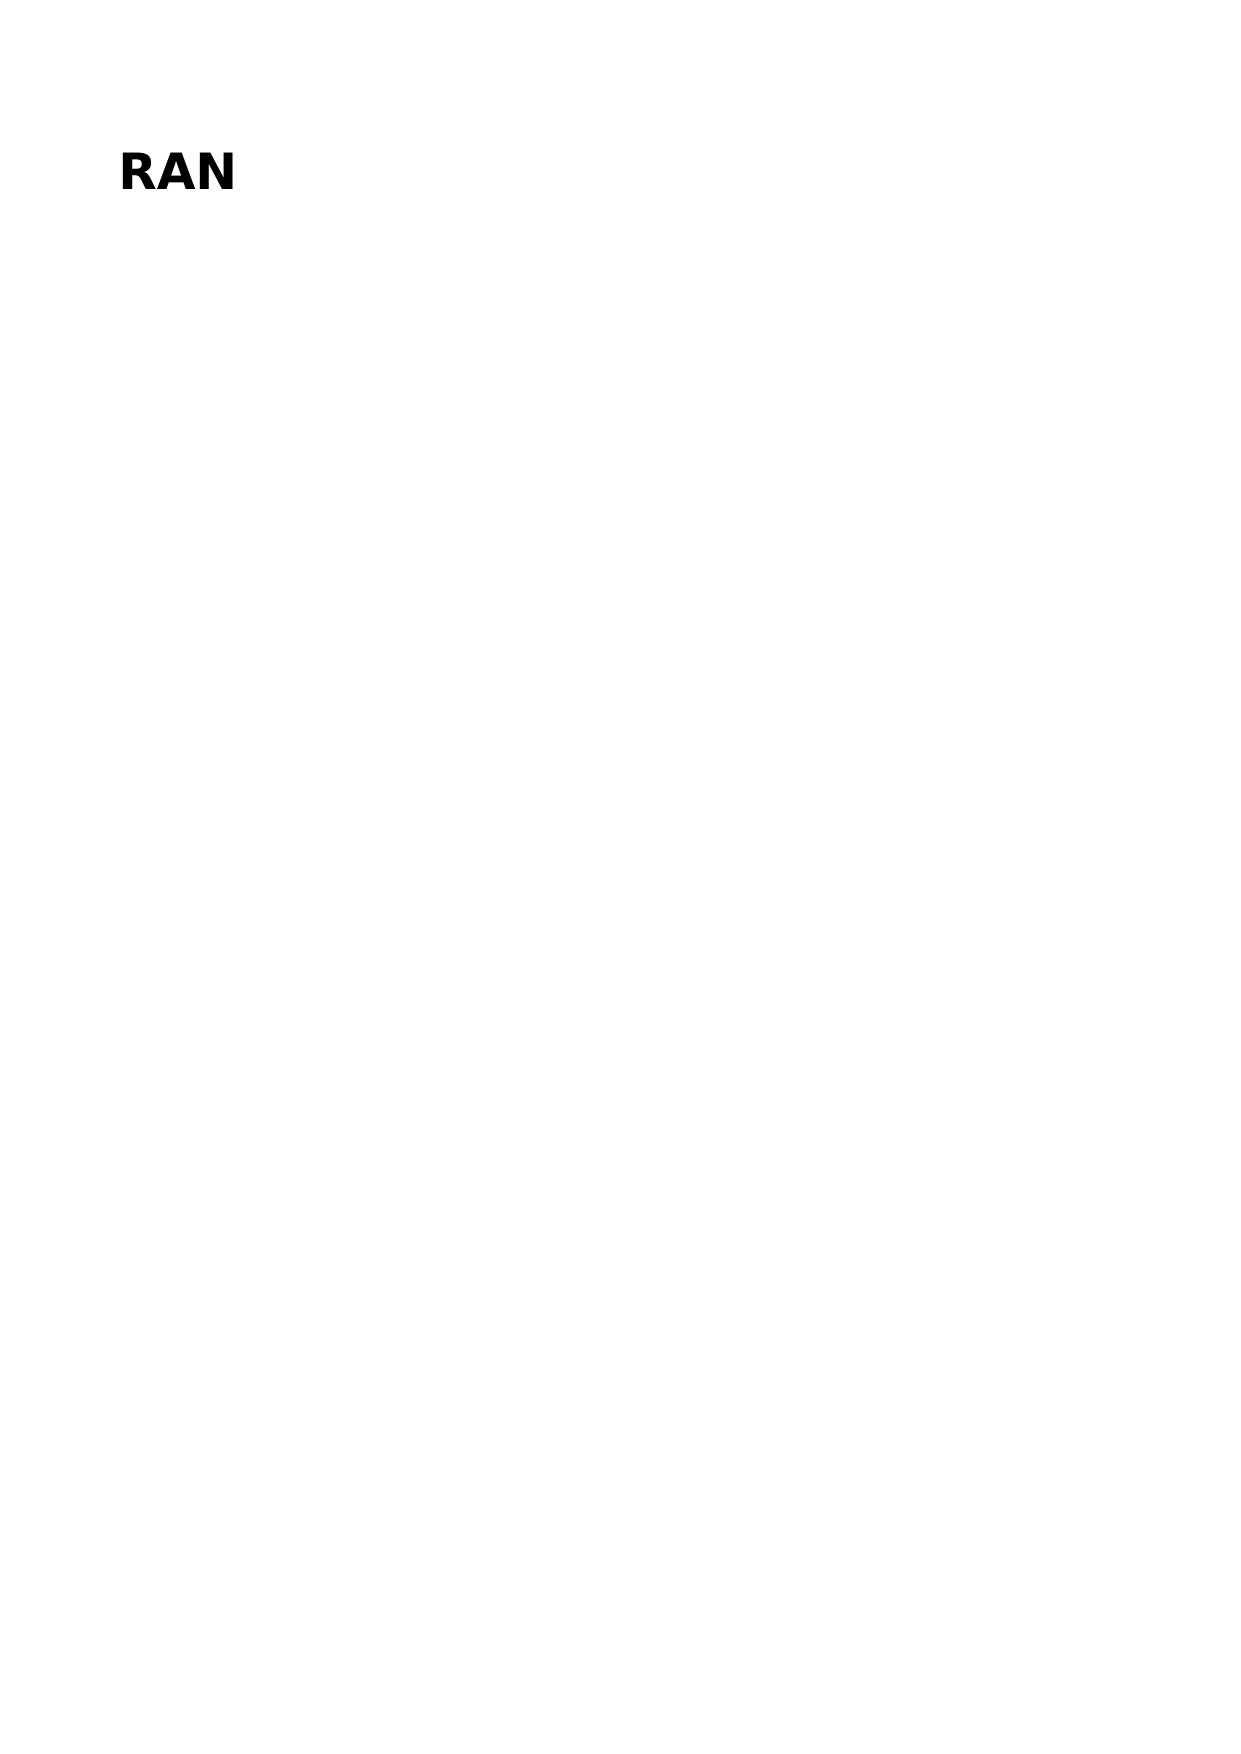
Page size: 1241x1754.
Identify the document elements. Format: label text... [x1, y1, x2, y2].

subtitle RAN [118, 143, 1122, 201]
